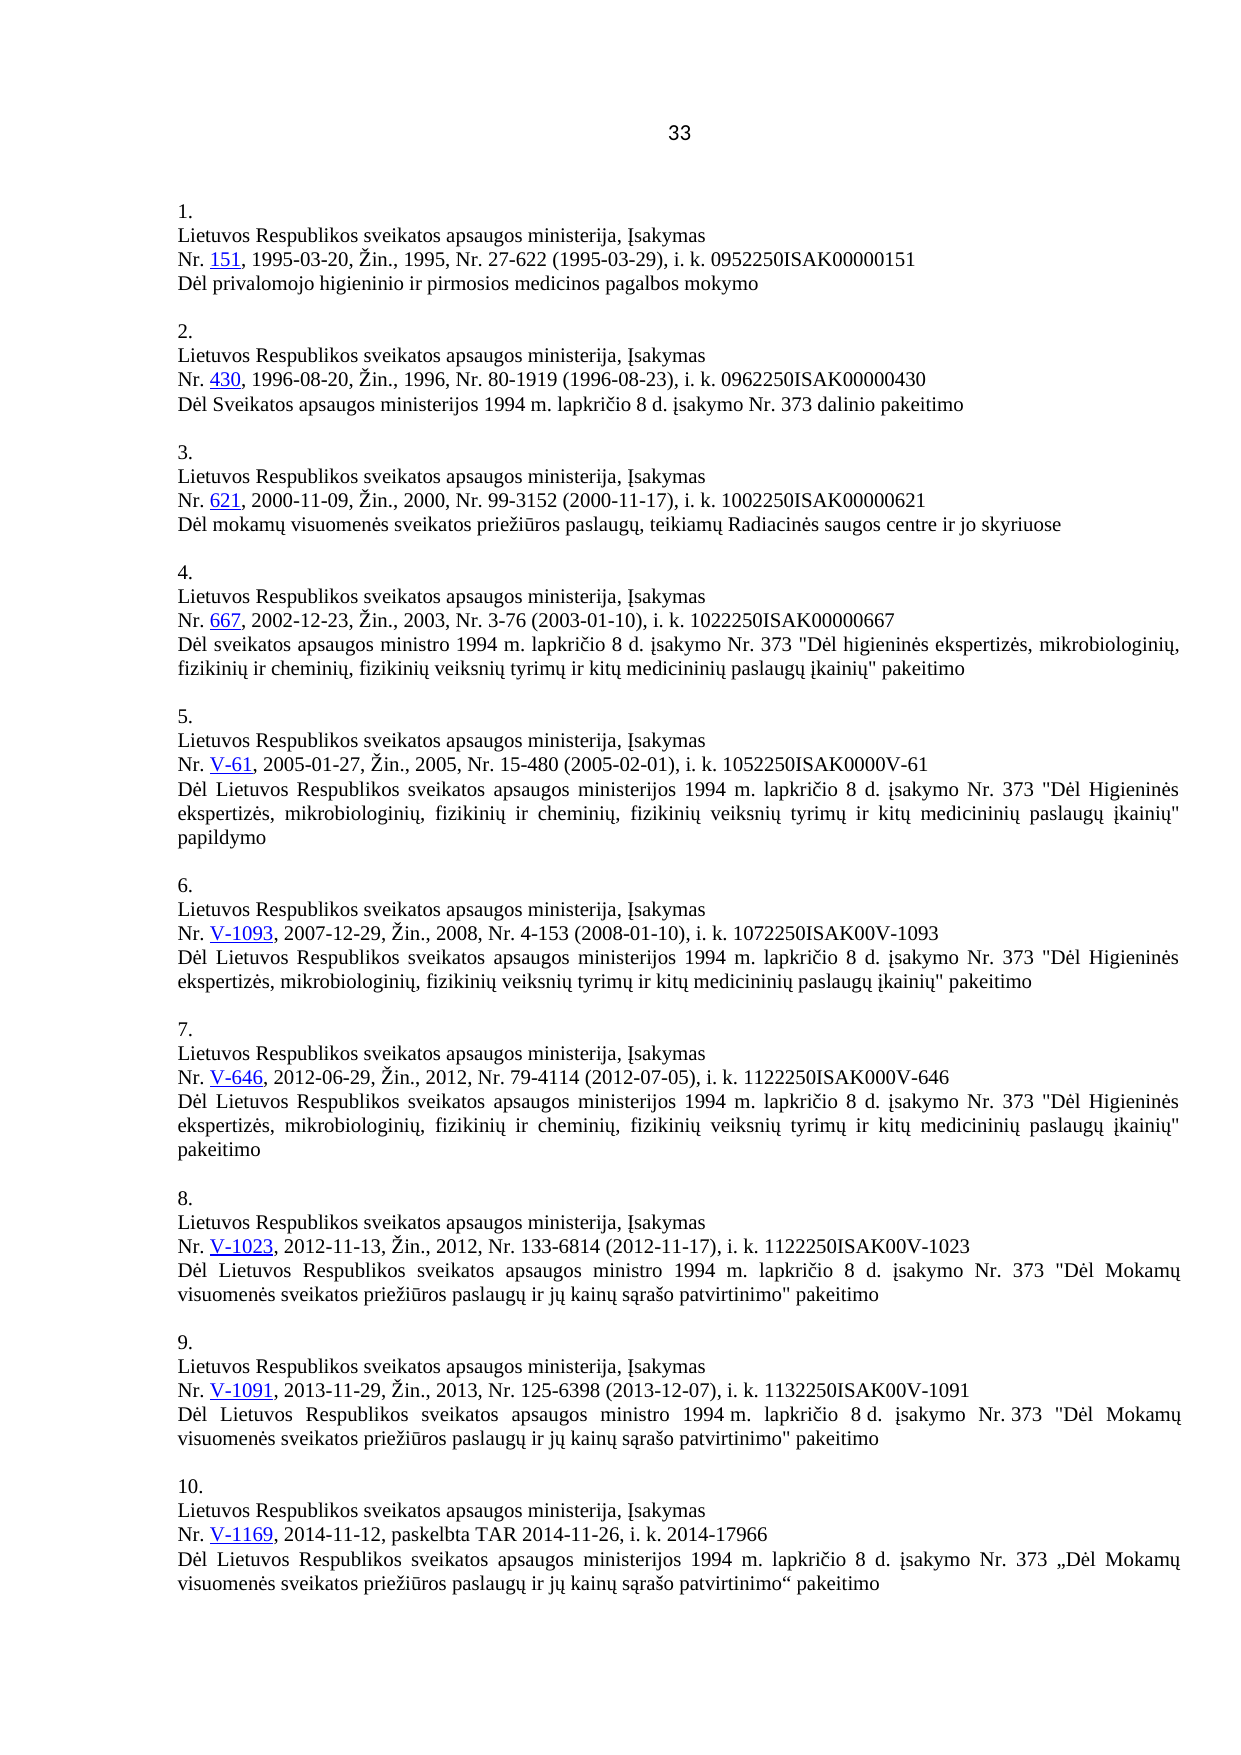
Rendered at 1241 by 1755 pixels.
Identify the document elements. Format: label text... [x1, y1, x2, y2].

text Dėl Lietuvos Respublikos sveikatos apsaugos ministerijos 1994 m. lapkričio 8 d. įsakymo Nr. 373 "Dėl Higieninės ekspertizės, mikrobiologinių, fizikinių ir cheminių, fizikinių veiksnių tyrimų ir kitų medicininių paslaugų įkainių" pakeitimo [177, 1089, 1181, 1161]
text Dėl Sveikatos apsaugos ministerijos 1994 m. lapkričio 8 d. įsakymo Nr. 373 dalinio pakeitimo [177, 391, 1181, 416]
text Dėl Lietuvos Respublikos sveikatos apsaugos ministro 1994 m. lapkričio 8 d. įsakymo Nr. 373 "Dėl Mokamų visuomenės sveikatos priežiūros paslaugų ir jų kainų sąrašo patvirtinimo" pakeitimo [177, 1258, 1181, 1306]
text Dėl Lietuvos Respublikos sveikatos apsaugos ministerijos 1994 m. lapkričio 8 d. įsakymo Nr. 373 „Dėl Mokamų visuomenės sveikatos priežiūros paslaugų ir jų kainų sąrašo patvirtinimo“ pakeitimo [177, 1546, 1181, 1594]
text Dėl Lietuvos Respublikos sveikatos apsaugos ministro 1994 m. lapkričio 8 d. įsakymo Nr. 373 "Dėl Mokamų visuomenės sveikatos priežiūros paslaugų ir jų kainų sąrašo patvirtinimo" pakeitimo [177, 1402, 1181, 1450]
text Lietuvos Respublikos sveikatos apsaugos ministerija, Įsakymas [177, 584, 1181, 608]
text Nr. 667, 2002-12-23, Žin., 2003, Nr. 3-76 (2003-01-10), i. k. 1022250ISAK00000667 [177, 608, 1181, 632]
text 3. [177, 439, 1181, 464]
text 10. [177, 1474, 1181, 1498]
text Nr. V-1023, 2012-11-13, Žin., 2012, Nr. 133-6814 (2012-11-17), i. k. 1122250ISAK00V-1023 [177, 1234, 1181, 1258]
text Nr. 430, 1996-08-20, Žin., 1996, Nr. 80-1919 (1996-08-23), i. k. 0962250ISAK00000430 [177, 367, 1181, 391]
text 7. [177, 1017, 1181, 1041]
text Lietuvos Respublikos sveikatos apsaugos ministerija, Įsakymas [177, 728, 1181, 752]
text Nr. 151, 1995-03-20, Žin., 1995, Nr. 27-622 (1995-03-29), i. k. 0952250ISAK00000151 [177, 247, 1181, 271]
text Nr. V-1169, 2014-11-12, paskelbta TAR 2014-11-26, i. k. 2014-17966 [177, 1522, 1181, 1546]
text Nr. 621, 2000-11-09, Žin., 2000, Nr. 99-3152 (2000-11-17), i. k. 1002250ISAK00000621 [177, 488, 1181, 512]
text 2. [177, 319, 1181, 343]
text Lietuvos Respublikos sveikatos apsaugos ministerija, Įsakymas [177, 1354, 1181, 1378]
text 1. [177, 199, 1181, 223]
text Nr. V-61, 2005-01-27, Žin., 2005, Nr. 15-480 (2005-02-01), i. k. 1052250ISAK0000V-61 [177, 752, 1181, 776]
text Lietuvos Respublikos sveikatos apsaugos ministerija, Įsakymas [177, 1498, 1181, 1522]
text 9. [177, 1330, 1181, 1354]
text Nr. V-1093, 2007-12-29, Žin., 2008, Nr. 4-153 (2008-01-10), i. k. 1072250ISAK00V-1093 [177, 921, 1181, 945]
text Lietuvos Respublikos sveikatos apsaugos ministerija, Įsakymas [177, 897, 1181, 921]
text Dėl Lietuvos Respublikos sveikatos apsaugos ministerijos 1994 m. lapkričio 8 d. įsakymo Nr. 373 "Dėl Higieninės ekspertizės, mikrobiologinių, fizikinių ir cheminių, fizikinių veiksnių tyrimų ir kitų medicininių paslaugų įkainių" papildymo [177, 776, 1181, 849]
text Dėl mokamų visuomenės sveikatos priežiūros paslaugų, teikiamų Radiacinės saugos centre ir jo skyriuose [177, 512, 1181, 536]
text Lietuvos Respublikos sveikatos apsaugos ministerija, Įsakymas [177, 464, 1181, 488]
text 4. [177, 560, 1181, 584]
text Nr. V-1091, 2013-11-29, Žin., 2013, Nr. 125-6398 (2013-12-07), i. k. 1132250ISAK00V-1091 [177, 1378, 1181, 1402]
text Lietuvos Respublikos sveikatos apsaugos ministerija, Įsakymas [177, 1209, 1181, 1234]
text Dėl sveikatos apsaugos ministro 1994 m. lapkričio 8 d. įsakymo Nr. 373 "Dėl higieninės ekspertizės, mikrobiologinių, fizikinių ir cheminių, fizikinių veiksnių tyrimų ir kitų medicininių paslaugų įkainių" pakeitimo [177, 632, 1181, 680]
text Nr. V-646, 2012-06-29, Žin., 2012, Nr. 79-4114 (2012-07-05), i. k. 1122250ISAK000V-646 [177, 1065, 1181, 1089]
text Dėl privalomojo higieninio ir pirmosios medicinos pagalbos mokymo [177, 271, 1181, 295]
text Lietuvos Respublikos sveikatos apsaugos ministerija, Įsakymas [177, 343, 1181, 367]
text Lietuvos Respublikos sveikatos apsaugos ministerija, Įsakymas [177, 223, 1181, 247]
text 5. [177, 704, 1181, 728]
text 8. [177, 1186, 1181, 1209]
text 6. [177, 873, 1181, 897]
text Dėl Lietuvos Respublikos sveikatos apsaugos ministerijos 1994 m. lapkričio 8 d. įsakymo Nr. 373 "Dėl Higieninės ekspertizės, mikrobiologinių, fizikinių veiksnių tyrimų ir kitų medicininių paslaugų įkainių" pakeitimo [177, 945, 1181, 993]
text Lietuvos Respublikos sveikatos apsaugos ministerija, Įsakymas [177, 1041, 1181, 1065]
